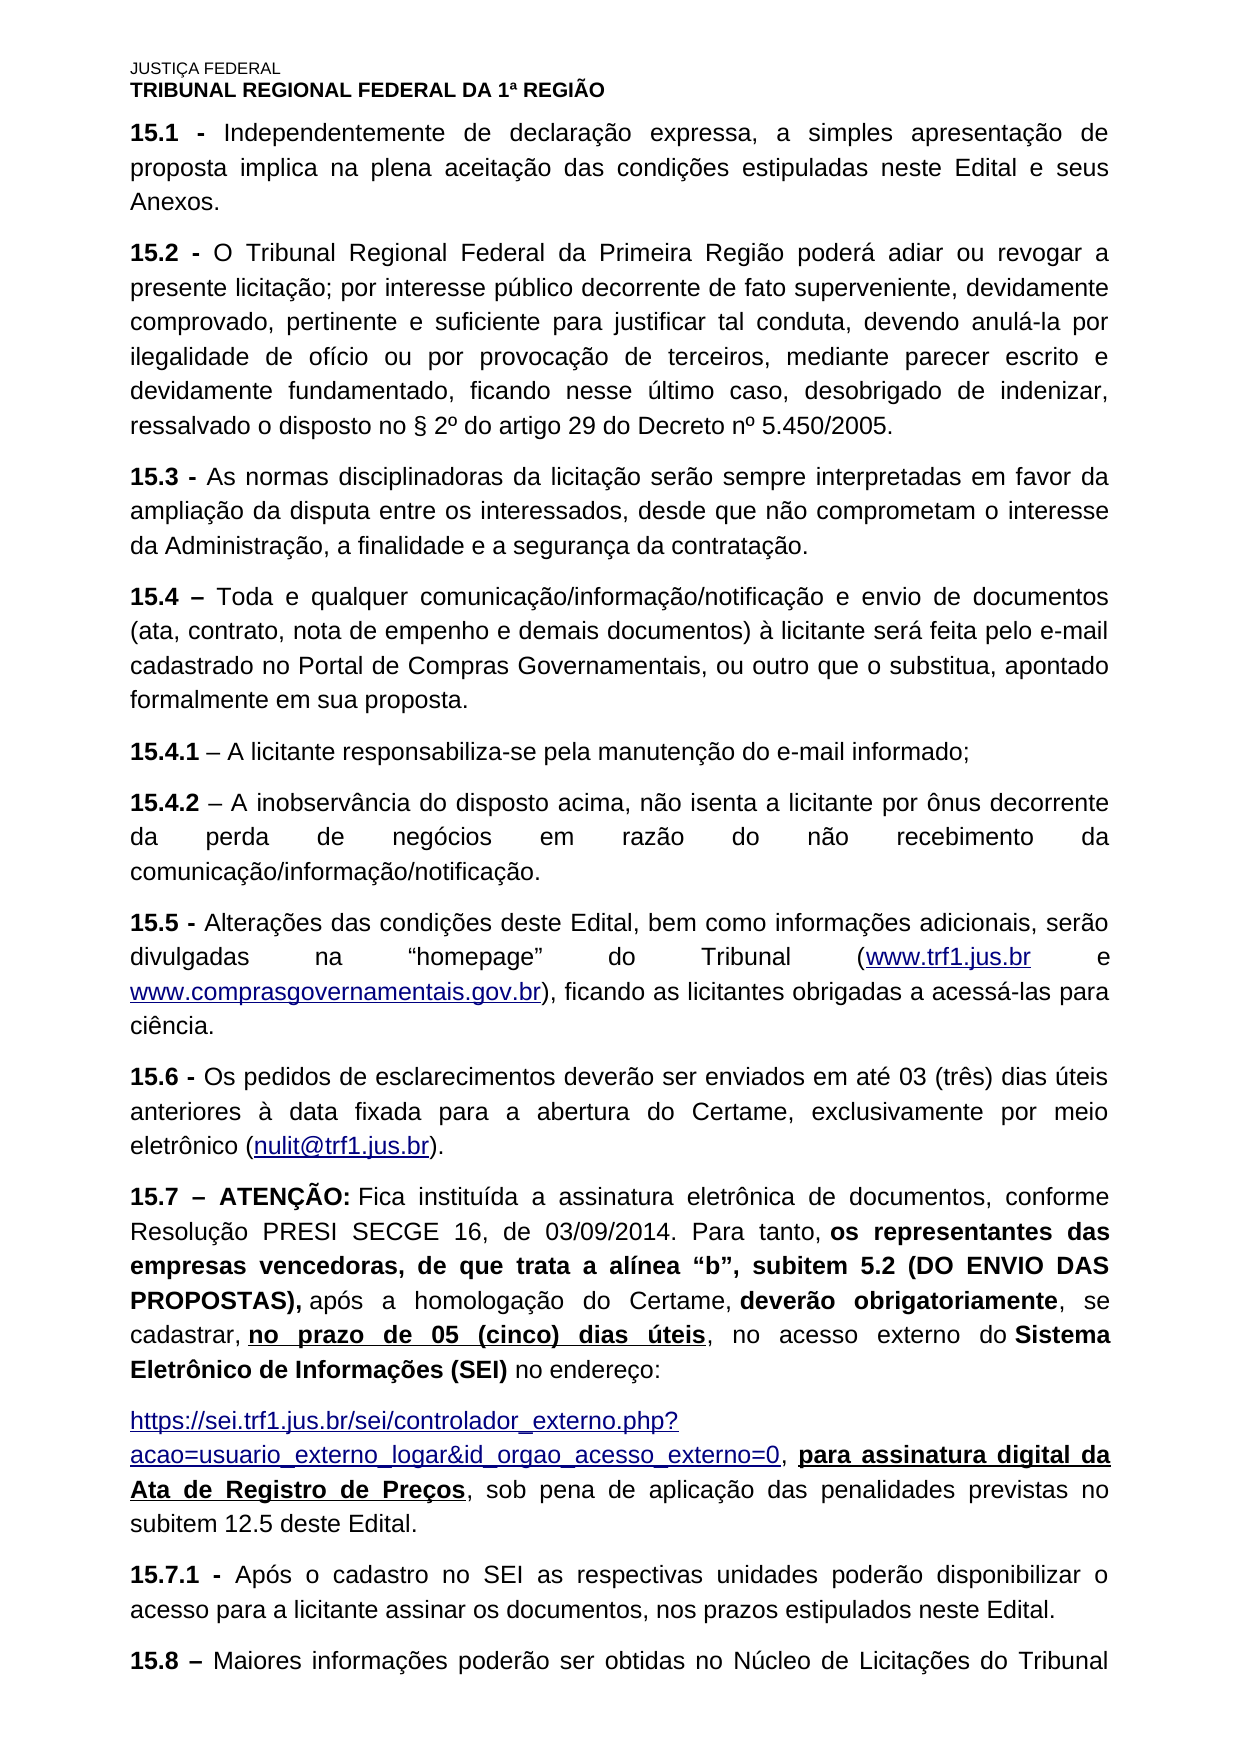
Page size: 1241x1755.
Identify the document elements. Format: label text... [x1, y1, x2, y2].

text 15.5 - Alterações das condições deste Edital, bem como informações adicionais, serão divulgadas na “homepage” do Tribunal (www.trf1.jus.br e www.comprasgovernamentais.gov.br), ficando as licitantes obrigadas a acessá-las para ciência. [130, 908, 1110, 1040]
text 15.8 – Maiores informações poderão ser obtidas no Núcleo de Licitações do Tribunal [130, 1646, 1110, 1675]
text 15.4.2 – A inobservância do disposto acima, não isenta a licitante por ônus decorrente da perda de negócios em razão do não recebimento da comunicação/informação/notificação. [130, 788, 1110, 885]
text 15.6 - Os pedidos de esclarecimentos deverão ser enviados em até 03 (três) dias úteis anteriores à data fixada para a abertura do Certame, exclusivamente por meio eletrônico (nulit@trf1.jus.br). [130, 1062, 1110, 1160]
text 15.4 – Toda e qualquer comunicação/informação/notificação e envio de documentos (ata, contrato, nota de empenho e demais documentos) à licitante será feita pelo e-mail cadastrado no Portal de Compras Governamentais, ou outro que o substitua, apontado formalmente em sua proposta. [130, 582, 1110, 714]
list 15.2 - O Tribunal Regional Federal da Primeira Região poderá adiar ou revogar a presente licitação; por interesse público decorrente de fato superveniente, devidamente comprovado, pertinente e suficiente para justificar tal conduta, devendo anulá-la por ilegalidade de ofício ou por provocação de terceiros, mediante parecer escrito e devidamente fundamentado, ficando nesse último caso, desobrigado de indenizar, ressalvado o disposto no § 2º do artigo 29 do Decreto nº 5.450/2005. [130, 238, 1110, 439]
text 15.7.1 - Após o cadastro no SEI as respectivas unidades poderão disponibilizar o acesso para a licitante assinar os documentos, nos prazos estipulados neste Edital. [130, 1561, 1110, 1624]
text 15.7 – ATENÇÃO: Fica instituída a assinatura eletrônica de documentos, conforme Resolução PRESI SECGE 16, de 03/09/2014. Para tanto, os representantes das empresas vencedoras, de que trata a alínea “b”, subitem 5.2 (DO ENVIO DAS PROPOSTAS), após a homologação do Certame, deverão obrigatoriamente, se cadastrar, no prazo de 05 (cinco) dias úteis, no acesso externo do Sistema Eletrônico de Informações (SEI) no endereço: [130, 1182, 1110, 1383]
text 15.4.1 – A licitante responsabiliza-se pela manutenção do e-mail informado; [130, 736, 1110, 765]
list 15.1 - Independentemente de declaração expressa, a simples apresentação de proposta implica na plena aceitação das condições estipuladas neste Edital e seus Anexos. [130, 118, 1110, 216]
text https://sei.trf1.jus.br/sei/controlador_externo.php?acao=usuario_externo_logar&id_orgao_acesso_externo=0, para assinatura digital da Ata de Registro de Preços, sob pena de aplicação das penalidades previstas no subitem 12.5 deste Edital. [130, 1406, 1110, 1538]
list 15.3 - As normas disciplinadoras da licitação serão sempre interpretadas em favor da ampliação da disputa entre os interessados, desde que não comprometam o interesse da Administração, a finalidade e a segurança da contratação. [130, 462, 1110, 559]
